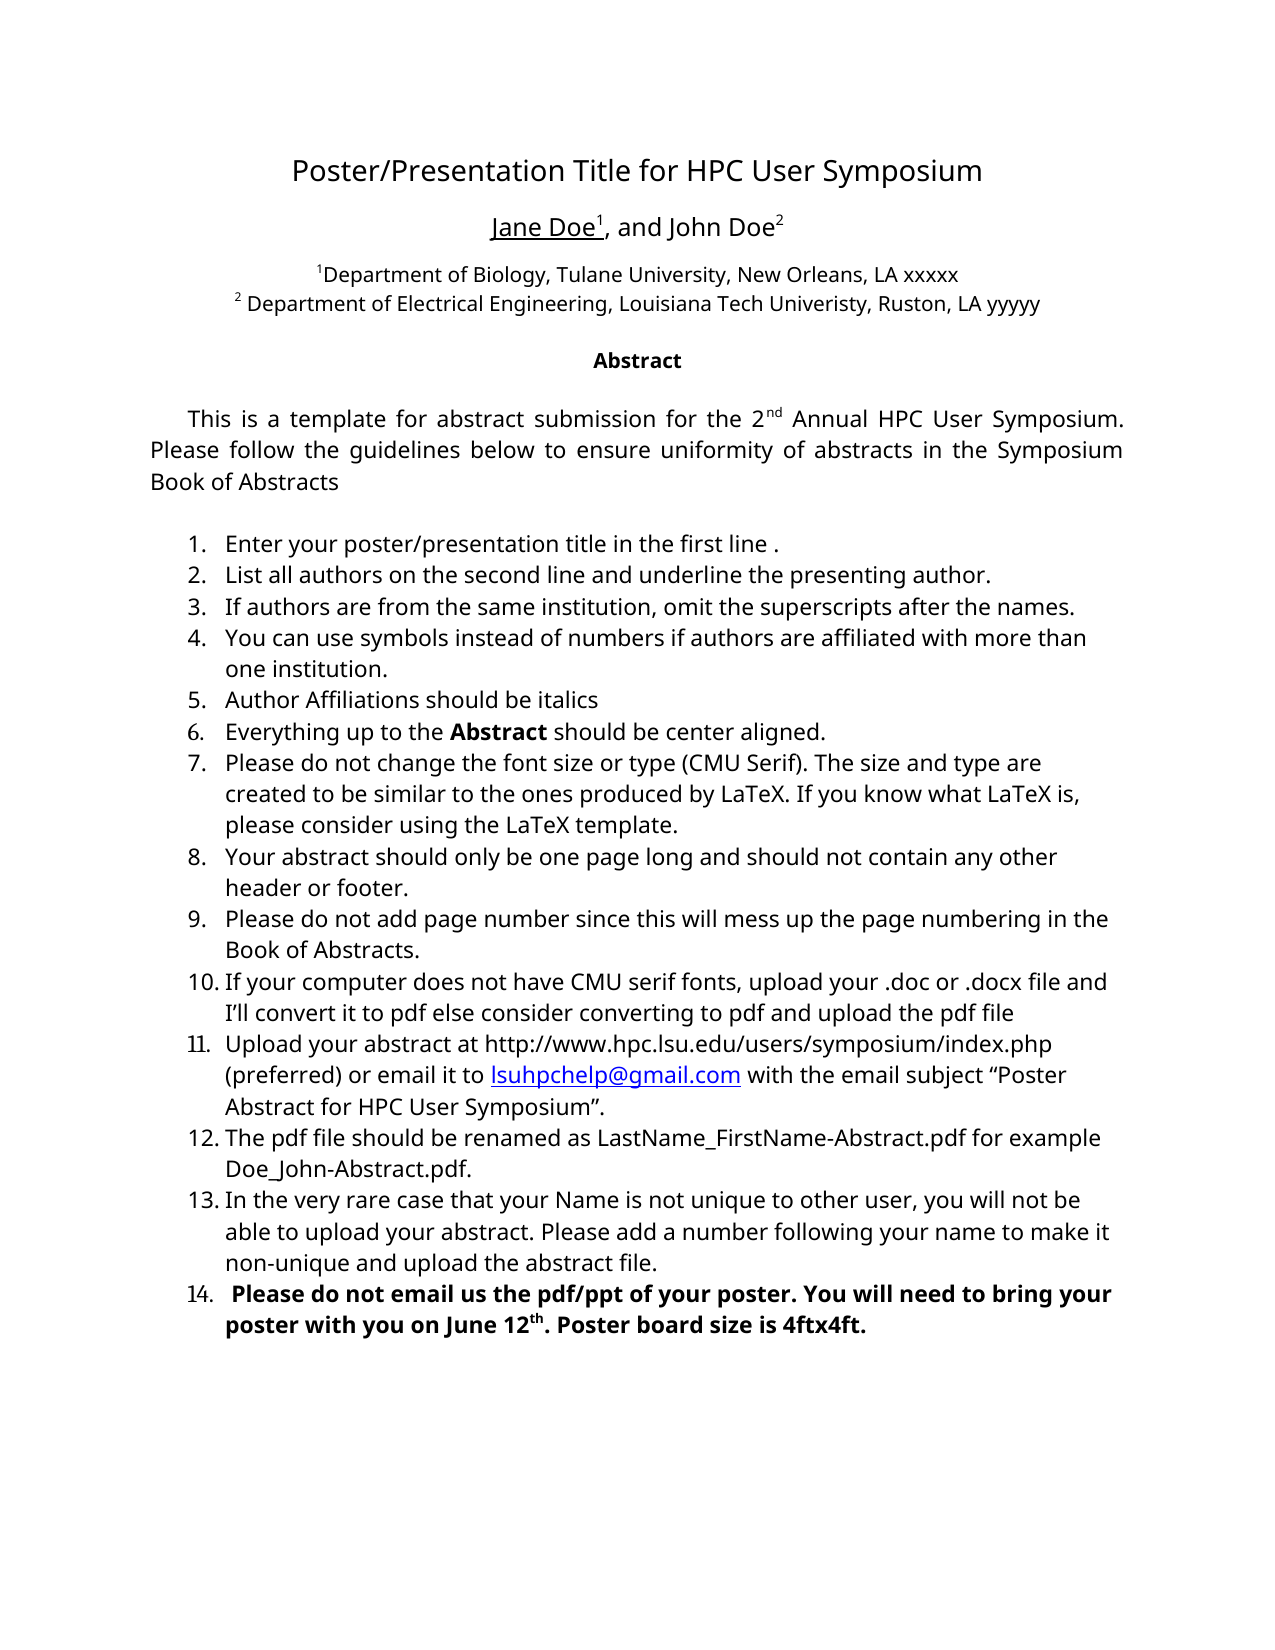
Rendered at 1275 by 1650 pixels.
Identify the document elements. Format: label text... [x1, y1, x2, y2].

list Please do not add page number since this will mess up the page numbering in the Book of Abstracts. [187, 903, 1125, 966]
list If your computer does not have CMU serif fonts, upload your .doc or .docx file and I’ll convert it to pdf else consider converting to pdf and upload the pdf file [187, 966, 1125, 1028]
list Enter your poster/presentation title in the first line . [187, 528, 1125, 559]
list Everything up to the Abstract should be center aligned. [187, 716, 1125, 747]
text Abstract [150, 346, 1125, 374]
text Poster/Presentation Title for HPC User Symposium [150, 150, 1125, 190]
list List all authors on the second line and underline the presenting author. [187, 559, 1125, 591]
list Please do not email us the pdf/ppt of your poster. You will need to bring your poster with you on June 12th. Poster board size is 4ftx4ft. [187, 1278, 1125, 1341]
list Upload your abstract at http://www.hpc.lsu.edu/users/symposium/index.php (preferred) or email it to lsuhpchelp@gmail.com with the email subject “Poster Abstract for HPC User Symposium”. [187, 1028, 1125, 1122]
text This is a template for abstract submission for the 2nd Annual HPC User Symposium. Please follow the guidelines below to ensure uniformity of abstracts in the Symposium Book of Abstracts [150, 403, 1125, 497]
text 1Department of Biology, Tulane University, New Orleans, LA xxxxx [150, 261, 1125, 289]
text 2 Department of Electrical Engineering, Louisiana Tech Univeristy, Ruston, LA yyyyy [150, 289, 1125, 317]
list Please do not change the font size or type (CMU Serif). The size and type are created to be similar to the ones produced by LaTeX. If you know what LaTeX is, please consider using the LaTeX template. [187, 747, 1125, 841]
text Jane Doe1, and John Doe2 [150, 209, 1125, 243]
list If authors are from the same institution, omit the superscripts after the names. [187, 591, 1125, 622]
list Author Affiliations should be italics [187, 684, 1125, 716]
list In the very rare case that your Name is not unique to other user, you will not be able to upload your abstract. Please add a number following your name to make it non-unique and upload the abstract file. [187, 1184, 1125, 1278]
list You can use symbols instead of numbers if authors are affiliated with more than one institution. [187, 622, 1125, 684]
list Your abstract should only be one page long and should not contain any other header or footer. [187, 841, 1125, 903]
list The pdf file should be renamed as LastName_FirstName-Abstract.pdf for example Doe_John-Abstract.pdf. [187, 1122, 1125, 1184]
